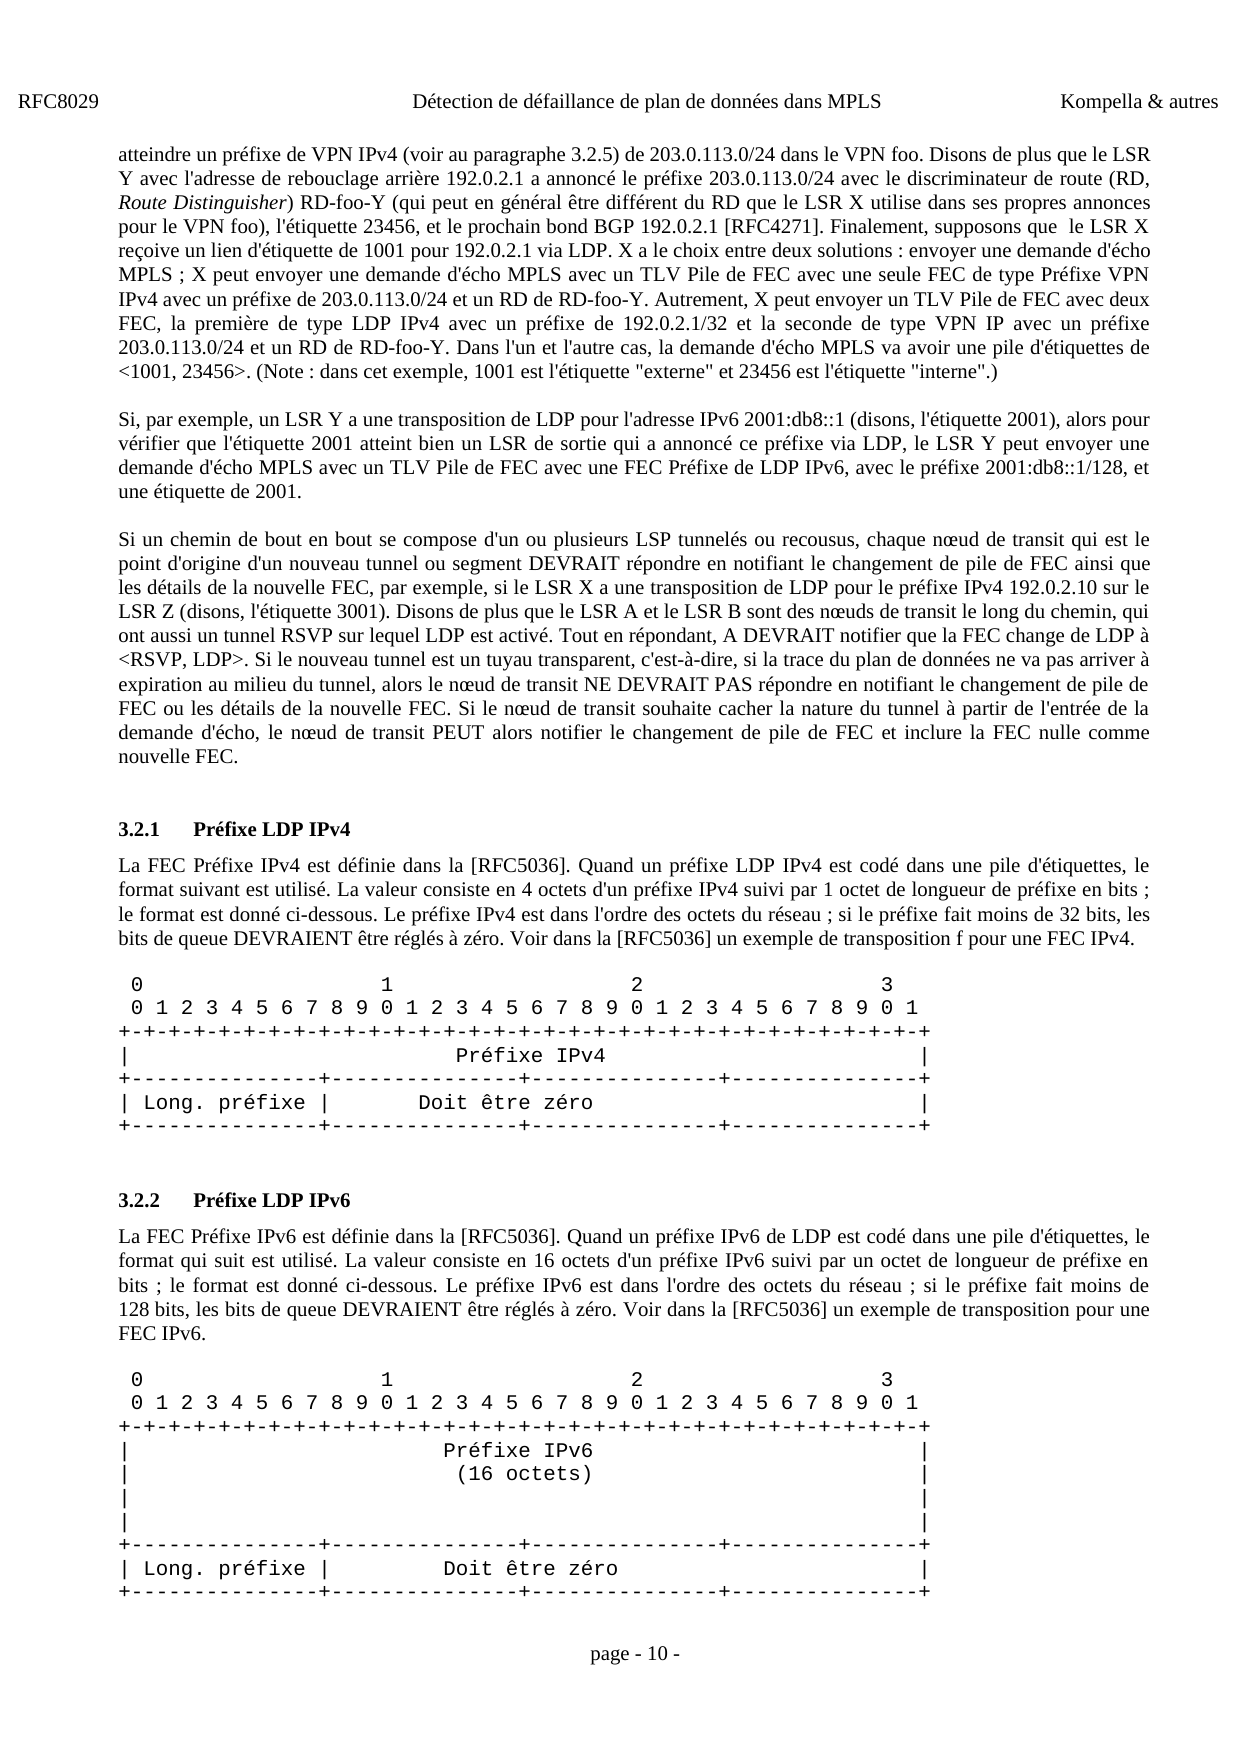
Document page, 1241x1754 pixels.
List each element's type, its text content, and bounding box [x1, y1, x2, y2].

text | (16 octets) | [118, 1463, 1152, 1487]
text | Long. préfixe | Doit être zéro | [118, 1092, 1152, 1116]
text 0 1 2 3 4 5 6 7 8 9 0 1 2 3 4 5 6 7 8 9 0 1 2 3 4 5 6 7 8 9 0 1 [118, 1392, 1152, 1416]
text | Préfixe IPv6 | [118, 1440, 1152, 1463]
text 0 1 2 3 4 5 6 7 8 9 0 1 2 3 4 5 6 7 8 9 0 1 2 3 4 5 6 7 8 9 0 1 [118, 997, 1152, 1021]
text +---------------+---------------+---------------+---------------+ [118, 1534, 1152, 1558]
text | Long. préfixe | Doit être zéro | [118, 1558, 1152, 1582]
text | | [118, 1511, 1152, 1534]
text +-+-+-+-+-+-+-+-+-+-+-+-+-+-+-+-+-+-+-+-+-+-+-+-+-+-+-+-+-+-+-+-+ [118, 1021, 1152, 1044]
text 0 1 2 3 [118, 1369, 1152, 1392]
subtitle 3.2.2 Préfixe LDP IPv6 [118, 1188, 1152, 1212]
text +---------------+---------------+---------------+---------------+ [118, 1582, 1152, 1605]
text Si, par exemple, un LSR Y a une transposition de LDP pour l'adresse IPv6 2001:db8::1 (disons, l'étiquette 2001), alors pour vérifier que l'étiquette 2001 atteint bien un LSR de sortie qui a annoncé ce préfixe via LDP, le LSR Y peut envoyer une demande d'écho MPLS avec un TLV Pile de FEC avec une FEC Préfixe de LDP IPv6, avec le préfixe 2001:db8::1/128, et une étiquette de 2001. [118, 407, 1152, 503]
text | Préfixe IPv4 | [118, 1044, 1152, 1068]
text La FEC Préfixe IPv4 est définie dans la [RFC5036]. Quand un préfixe LDP IPv4 est codé dans une pile d'étiquettes, le format suivant est utilisé. La valeur consiste en 4 octets d'un préfixe IPv4 suivi par 1 octet de longueur de préfixe en bits ; le format est donné ci-dessous. Le préfixe IPv4 est dans l'ordre des octets du réseau ; si le préfixe fait moins de 32 bits, les bits de queue DEVRAIENT être réglés à zéro. Voir dans la [RFC5036] un exemple de transposition f pour une FEC IPv4. [118, 853, 1152, 949]
text +-+-+-+-+-+-+-+-+-+-+-+-+-+-+-+-+-+-+-+-+-+-+-+-+-+-+-+-+-+-+-+-+ [118, 1416, 1152, 1440]
text +---------------+---------------+---------------+---------------+ [118, 1068, 1152, 1092]
text 0 1 2 3 [118, 974, 1152, 997]
text +---------------+---------------+---------------+---------------+ [118, 1116, 1152, 1139]
text atteindre un préfixe de VPN IPv4 (voir au paragraphe 3.2.5) de 203.0.113.0/24 dans le VPN foo. Disons de plus que le LSR Y avec l'adresse de rebouclage arrière 192.0.2.1 a annoncé le préfixe 203.0.113.0/24 avec le discriminateur de route (RD, Route Distinguisher) RD-foo-Y (qui peut en général être différent du RD que le LSR X utilise dans ses propres annonces pour le VPN foo), l'étiquette 23456, et le prochain bond BGP 192.0.2.1 [RFC4271]. Finalement, supposons que le LSR X reçoive un lien d'étiquette de 1001 pour 192.0.2.1 via LDP. X a le choix entre deux solutions : envoyer une demande d'écho MPLS ; X peut envoyer une demande d'écho MPLS avec un TLV Pile de FEC avec une seule FEC de type Préfixe VPN IPv4 avec un préfixe de 203.0.113.0/24 et un RD de RD-foo-Y. Autrement, X peut envoyer un TLV Pile de FEC avec deux FEC, la première de type LDP IPv4 avec un préfixe de 192.0.2.1/32 et la seconde de type VPN IP avec un préfixe 203.0.113.0/24 et un RD de RD-foo-Y. Dans l'un et l'autre cas, la demande d'écho MPLS va avoir une pile d'étiquettes de <1001, 23456>. (Note : dans cet exemple, 1001 est l'étiquette "externe" et 23456 est l'étiquette "interne".) [118, 142, 1152, 383]
subtitle 3.2.1 Préfixe LDP IPv4 [118, 817, 1152, 841]
text La FEC Préfixe IPv6 est définie dans la [RFC5036]. Quand un préfixe IPv6 de LDP est codé dans une pile d'étiquettes, le format qui suit est utilisé. La valeur consiste en 16 octets d'un préfixe IPv6 suivi par un octet de longueur de préfixe en bits ; le format est donné ci-dessous. Le préfixe IPv6 est dans l'ordre des octets du réseau ; si le préfixe fait moins de 128 bits, les bits de queue DEVRAIENT être réglés à zéro. Voir dans la [RFC5036] un exemple de transposition pour une FEC IPv6. [118, 1224, 1152, 1345]
text | | [118, 1487, 1152, 1511]
text Si un chemin de bout en bout se compose d'un ou plusieurs LSP tunnelés ou recousus, chaque nœud de transit qui est le point d'origine d'un nouveau tunnel ou segment DEVRAIT répondre en notifiant le changement de pile de FEC ainsi que les détails de la nouvelle FEC, par exemple, si le LSR X a une transposition de LDP pour le préfixe IPv4 192.0.2.10 sur le LSR Z (disons, l'étiquette 3001). Disons de plus que le LSR A et le LSR B sont des nœuds de transit le long du chemin, qui ont aussi un tunnel RSVP sur lequel LDP est activé. Tout en répondant, A DEVRAIT notifier que la FEC change de LDP à <RSVP, LDP>. Si le nouveau tunnel est un tuyau transparent, c'est-à-dire, si la trace du plan de données ne va pas arriver à expiration au milieu du tunnel, alors le nœud de transit NE DEVRAIT PAS répondre en notifiant le changement de pile de FEC ou les détails de la nouvelle FEC. Si le nœud de transit souhaite cacher la nature du tunnel à partir de l'entrée de la demande d'écho, le nœud de transit PEUT alors notifier le changement de pile de FEC et inclure la FEC nulle comme nouvelle FEC. [118, 527, 1152, 768]
